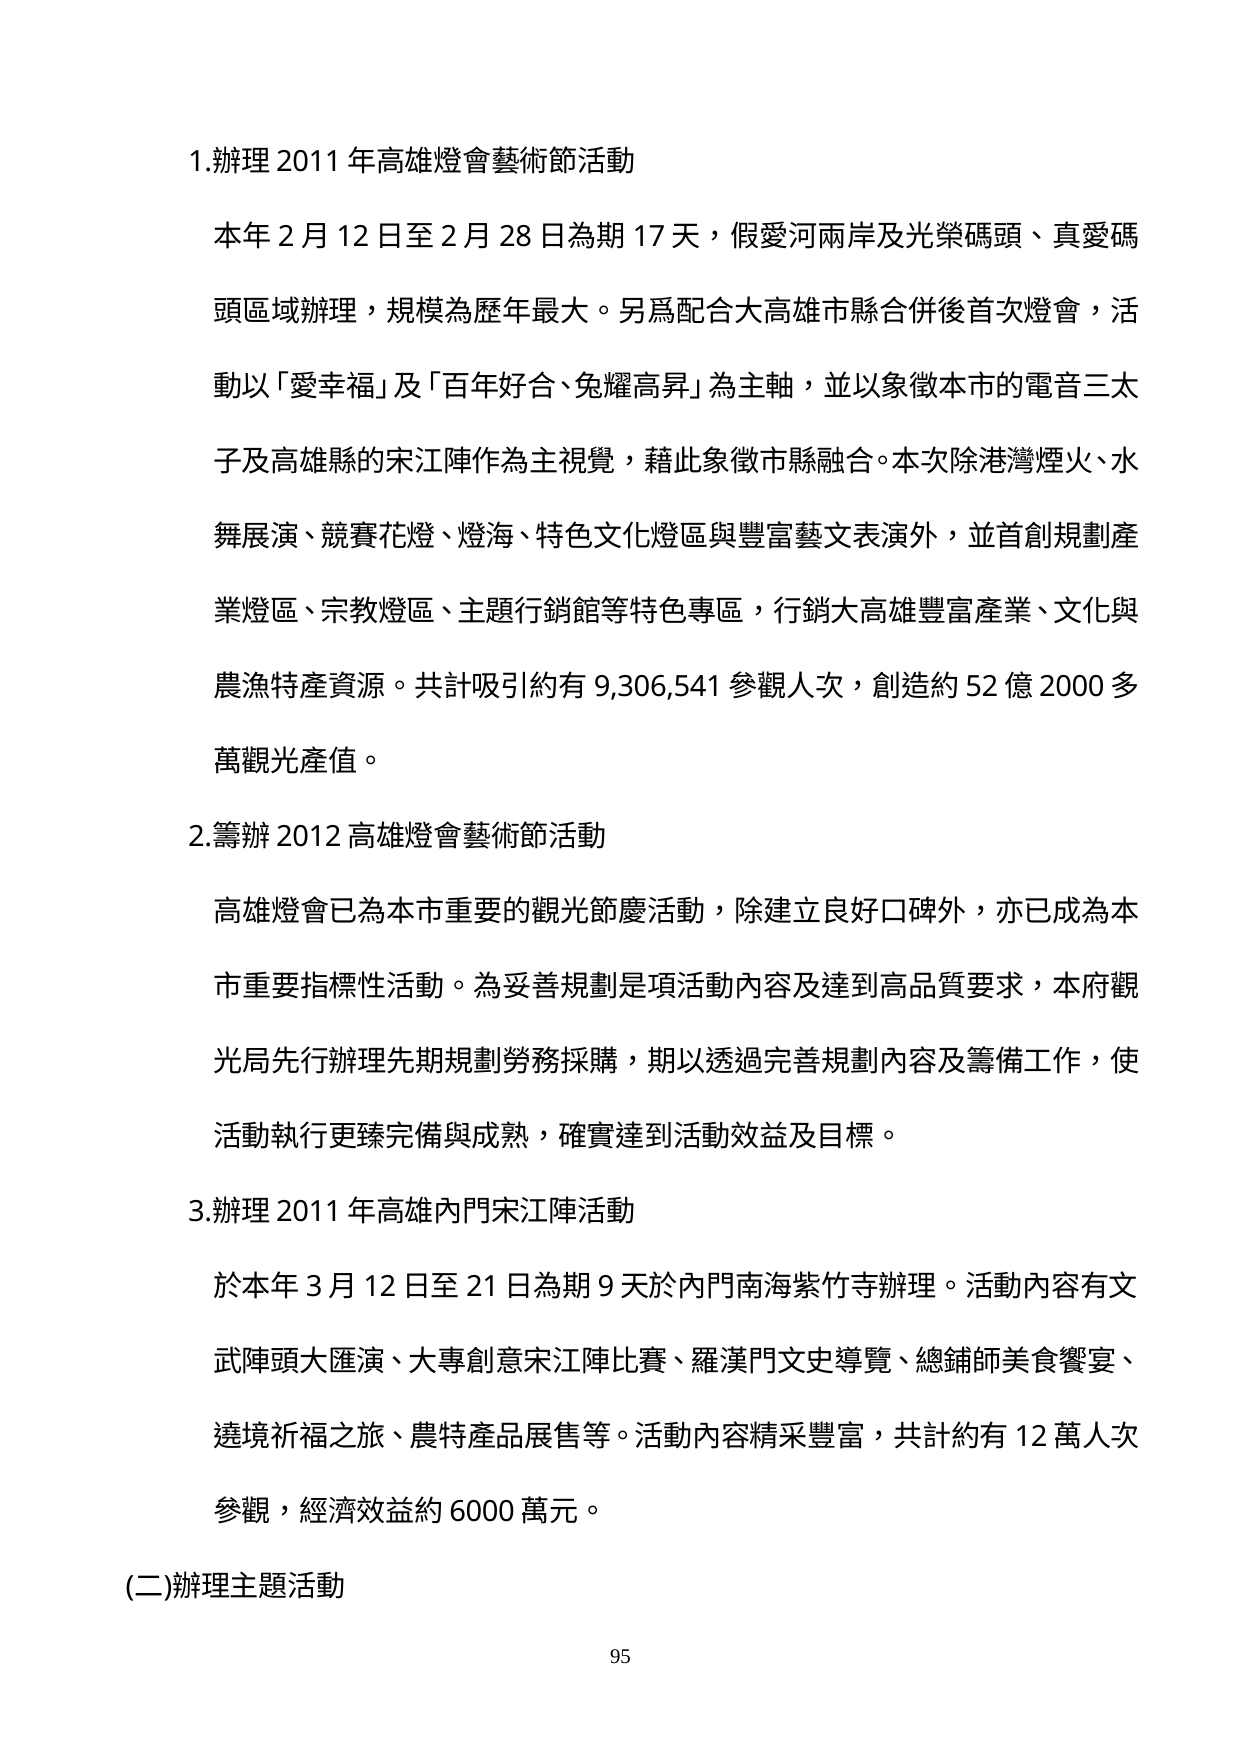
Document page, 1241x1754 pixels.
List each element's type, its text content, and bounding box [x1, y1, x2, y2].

text 高雄燈會已為本市重要的觀光節慶活動，除建立良好口碑外，亦已成為本市重要指標性活動。為妥善規劃是項活動內容及達到高品質要求，本府觀光局先行辦理先期規劃勞務採購，期以透過完善規劃內容及籌備工作，使活動執行更臻完備與成熟，確實達到活動效益及目標。 [213, 871, 1140, 1171]
text (二)辦理主題活動 [125, 1546, 1140, 1621]
text 3.辦理2011年高雄內門宋江陣活動 [188, 1171, 1140, 1246]
text 2.籌辦2012高雄燈會藝術節活動 [188, 796, 1140, 871]
text 1.辦理2011年高雄燈會藝術節活動 [188, 121, 1140, 196]
text 本年2月12日至2月28日為期17天，假愛河兩岸及光榮碼頭、真愛碼頭區域辦理，規模為歷年最大。另爲配合大高雄市縣合併後首次燈會，活動以「愛幸福」及「百年好合、兔耀高昇」為主軸，並以象徵本市的電音三太子及高雄縣的宋江陣作為主視覺，藉此象徵市縣融合。本次除港灣煙火、水舞展演、競賽花燈、燈海、特色文化燈區與豐富藝文表演外，並首創規劃產業燈區、宗教燈區、主題行銷館等特色專區，行銷大高雄豐富產業、文化與農漁特產資源。共計吸引約有9,306,541參觀人次，創造約52億2000多萬觀光產值。 [213, 196, 1140, 796]
text 於本年3月12日至21日為期9天於內門南海紫竹寺辦理。活動內容有文武陣頭大匯演、大專創意宋江陣比賽、羅漢門文史導覽、總鋪師美食饗宴、遶境祈福之旅、農特產品展售等。活動內容精采豐富，共計約有12萬人次參觀，經濟效益約6000萬元。 [213, 1246, 1140, 1546]
